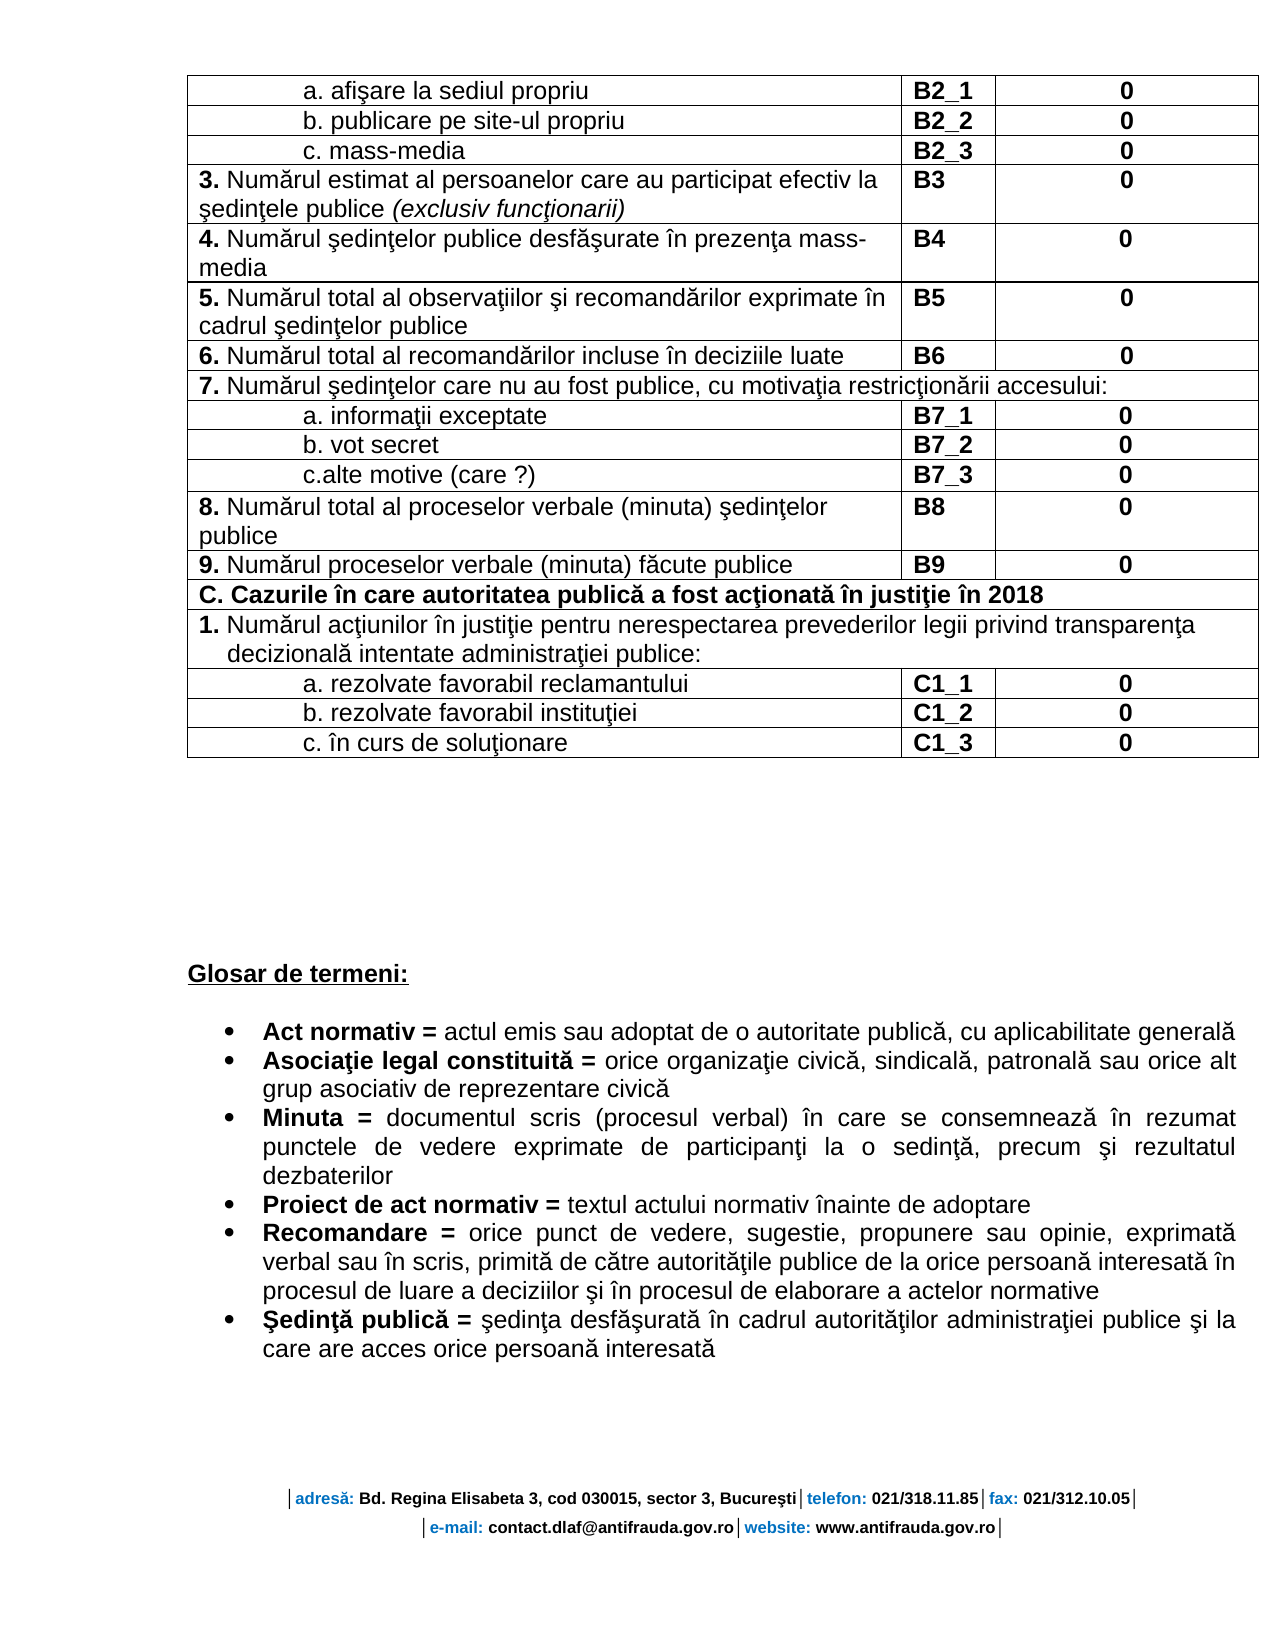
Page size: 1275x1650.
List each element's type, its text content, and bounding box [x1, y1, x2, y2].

table_cell 0 [996, 401, 1258, 429]
table_cell 0 [996, 669, 1258, 697]
table_cell B9 [902, 551, 995, 579]
table_cell 1. Numărul acţiunilor în justiţie pentru nerespectarea prevederilor legii privind transparenţa decizională intentate administraţiei publice: [188, 610, 1258, 668]
table_cell C1_2 [902, 699, 995, 727]
table_cell 0 [996, 165, 1258, 223]
table_cell 0 [996, 699, 1258, 727]
table_cell B5 [902, 283, 995, 340]
table_cell 0 [996, 224, 1258, 281]
table_cell C1_3 [902, 728, 995, 757]
table_cell c. mass-media [188, 136, 901, 164]
table_cell 8. Numărul total al proceselor verbale (minuta) şedinţelor publice [188, 492, 901, 549]
table_cell b. vot secret [188, 430, 901, 459]
table_cell a. rezolvate favorabil reclamantului [188, 669, 901, 697]
table_cell a. afişare la sediul propriu [188, 76, 901, 105]
table_cell b. publicare pe site-ul propriu [188, 106, 901, 134]
table_cell B3 [902, 165, 995, 223]
table_cell B2_2 [902, 106, 995, 134]
table_cell C. Cazurile în care autoritatea publică a fost acţionată în justiţie în 2018 [188, 580, 1258, 609]
text Glosar de termeni: [187, 959, 1237, 988]
table_cell 6. Numărul total al recomandărilor incluse în deciziile luate [188, 341, 901, 370]
table_cell B7_1 [902, 401, 995, 429]
table_cell B7_3 [902, 460, 995, 491]
table_cell c.alte motive (care ?) [188, 460, 901, 491]
list Şedinţă publică = şedinţa desfăşurată în cadrul autorităţilor administraţiei publice şi la care are acces orice persoană interesată [225, 1305, 1237, 1362]
list Act normativ = actul emis sau adoptat de o autoritate publică, cu aplicabilitate generală [225, 1017, 1237, 1046]
table_cell 0 [996, 492, 1258, 549]
table_cell B7_2 [902, 430, 995, 459]
list Minuta = documentul scris (procesul verbal) în care se consemnează în rezumat punctele de vedere exprimate de participanţi la o sedinţă, precum şi rezultatul dezbaterilor [225, 1103, 1237, 1189]
table_cell 0 [996, 551, 1258, 579]
list Asociaţie legal constituită = orice organizaţie civică, sindicală, patronală sau orice alt grup asociativ de reprezentare civică [225, 1046, 1237, 1103]
table_cell 0 [996, 76, 1258, 105]
table_cell 0 [996, 430, 1258, 459]
table_cell C1_1 [902, 669, 995, 697]
table_cell 4. Numărul şedinţelor publice desfăşurate în prezenţa mass-media [188, 224, 901, 281]
table_cell B4 [902, 224, 995, 281]
list Recomandare = orice punct de vedere, sugestie, propunere sau opinie, exprimată verbal sau în scris, primită de către autorităţile publice de la orice persoană interesată în procesul de luare a deciziilor şi în procesul de elaborare a actelor normative [225, 1218, 1237, 1305]
list Proiect de act normativ = textul actului normativ înainte de adoptare [225, 1189, 1237, 1218]
table_cell B2_1 [902, 76, 995, 105]
table_cell 9. Numărul proceselor verbale (minuta) făcute publice [188, 551, 901, 579]
table_cell a. informaţii exceptate [188, 401, 901, 429]
table_cell 0 [996, 460, 1258, 491]
table_cell 0 [996, 136, 1258, 164]
table_cell 3. Numărul estimat al persoanelor care au participat efectiv la şedinţele publice (exclusiv funcţionarii) [188, 165, 901, 223]
table_cell B6 [902, 341, 995, 370]
table_cell 0 [996, 728, 1258, 757]
table_cell c. în curs de soluţionare [188, 728, 901, 757]
table_cell 0 [996, 283, 1258, 340]
table_cell 0 [996, 341, 1258, 370]
table_cell B8 [902, 492, 995, 549]
table_cell 0 [996, 106, 1258, 134]
table_cell 7. Numărul şedinţelor care nu au fost publice, cu motivaţia restricţionării accesului: [188, 371, 1258, 399]
table_cell 5. Numărul total al observaţiilor şi recomandărilor exprimate în cadrul şedinţelor publice [188, 283, 901, 340]
table_cell B2_3 [902, 136, 995, 164]
table_cell b. rezolvate favorabil instituţiei [188, 699, 901, 727]
